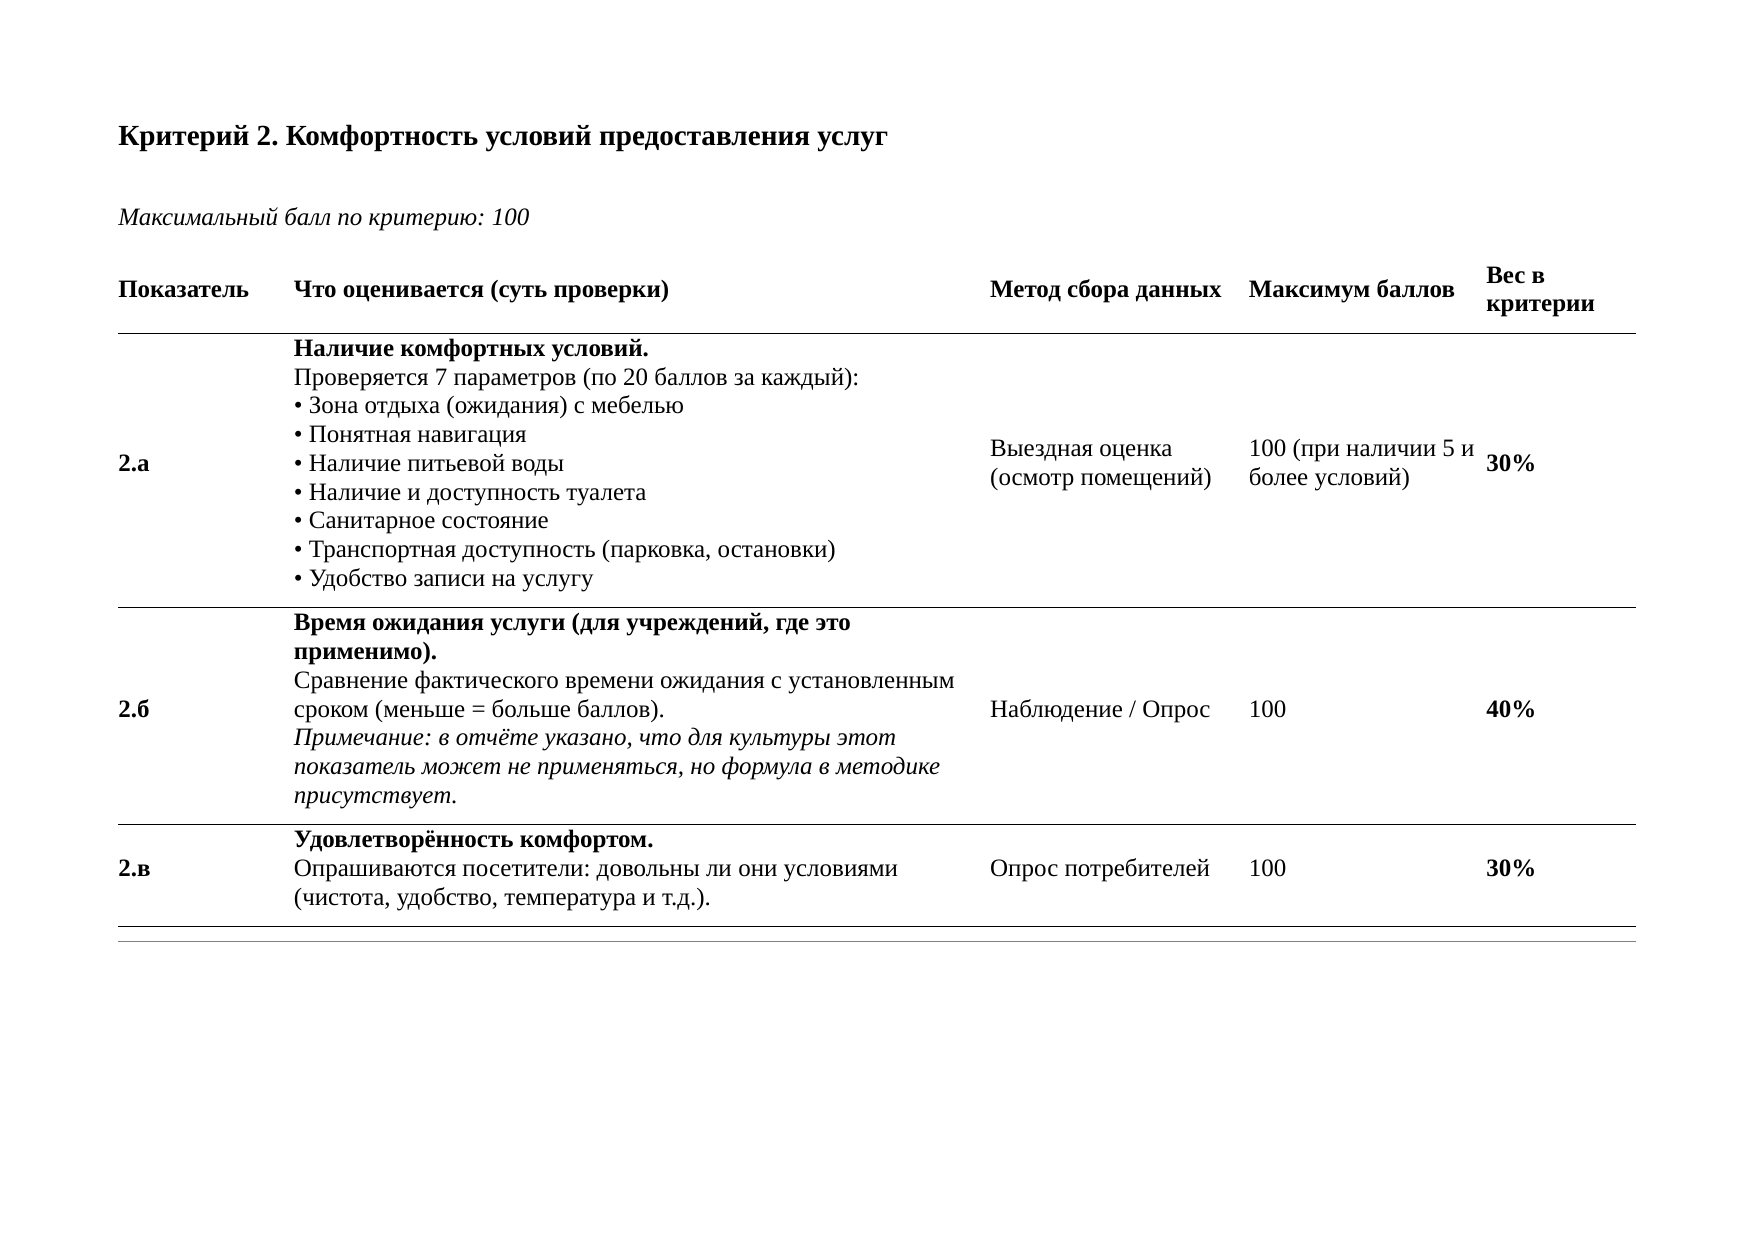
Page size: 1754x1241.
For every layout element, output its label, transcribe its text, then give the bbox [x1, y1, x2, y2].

table_cell Наблюдение / Опрос [990, 608, 1248, 824]
table_cell Время ожидания услуги (для учреждений, где это применимо). Сравнение фактического времени ожидания с установленным сроком (меньше = больше баллов). Примечание: в отчёте указано, что для культуры этот показатель может не применяться, но формула в методике присутствует. [294, 608, 990, 824]
table_cell Опрос потребителей [990, 825, 1248, 926]
table_cell Удовлетворённость комфортом. Опрашиваются посетители: довольны ли они условиями (чистота, удобство, температура и т.д.). [294, 825, 990, 926]
table_header Показатель [118, 260, 294, 333]
table_cell 2.а [118, 334, 294, 607]
table_cell 100 [1249, 608, 1486, 824]
table_header Вес в критерии [1486, 260, 1636, 333]
table_cell Наличие комфортных условий. Проверяется 7 параметров (по 20 баллов за каждый): • Зона отдыха (ожидания) с мебелью • Понятная навигация • Наличие питьевой воды • Наличие и доступность туалета • Санитарное состояние • Транспортная доступность (парковка, остановки) • Удобство записи на услугу [294, 334, 990, 607]
table_cell 2.в [118, 825, 294, 926]
table_cell 30% [1486, 334, 1636, 607]
table_cell 100 [1249, 825, 1486, 926]
table_header Максимум баллов [1249, 260, 1486, 333]
table_cell Выездная оценка (осмотр помещений) [990, 334, 1248, 607]
table_cell 2.б [118, 608, 294, 824]
table_header Что оценивается (суть проверки) [294, 260, 990, 333]
subtitle Критерий 2. Комфортность условий предоставления услуг [118, 118, 1636, 152]
table_cell 40% [1486, 608, 1636, 824]
table_cell 100 (при наличии 5 и более условий) [1249, 334, 1486, 607]
text Максимальный балл по критерию: 100 [118, 202, 1636, 230]
table_cell 30% [1486, 825, 1636, 926]
table_header Метод сбора данных [990, 260, 1248, 333]
